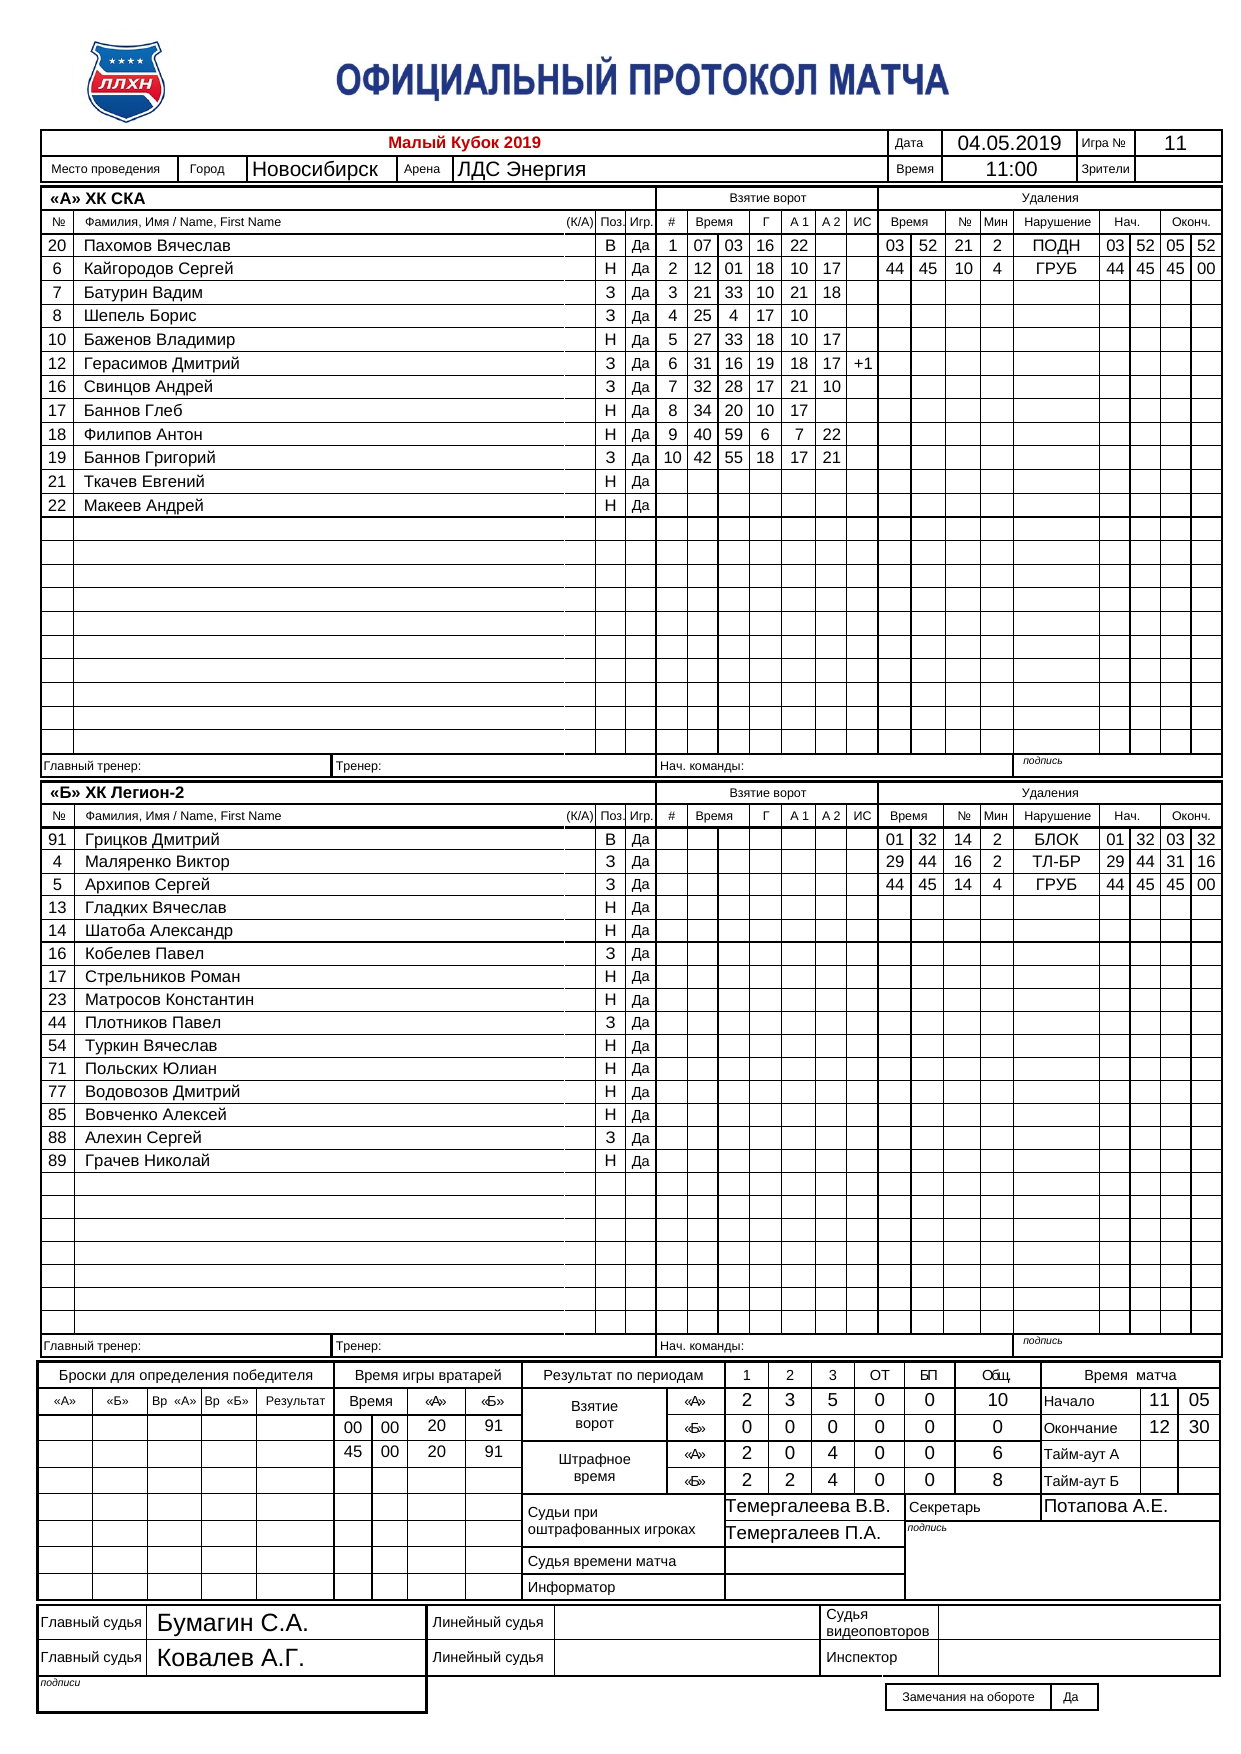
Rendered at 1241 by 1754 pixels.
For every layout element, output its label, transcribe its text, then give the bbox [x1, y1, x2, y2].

table_cell 0 [812, 1415, 854, 1440]
table_cell [39, 1574, 92, 1599]
table_cell Плотников Павел [75, 1012, 564, 1033]
table_cell [148, 1574, 201, 1599]
table_cell [847, 1173, 877, 1195]
table_cell [565, 989, 595, 1011]
table_cell [944, 1311, 980, 1333]
table_cell [626, 588, 655, 611]
table_cell [1100, 612, 1129, 634]
table_cell [596, 588, 625, 611]
table_cell 17 [816, 352, 846, 374]
table_cell Вовченко Алексей [75, 1104, 564, 1126]
table_cell [981, 707, 1013, 729]
table_cell 0 [769, 1415, 811, 1440]
table_cell 00 [335, 1416, 371, 1440]
table_cell [1014, 636, 1099, 658]
table_cell [912, 446, 945, 469]
table_cell [719, 518, 749, 540]
table_cell 00 [373, 1416, 407, 1440]
table_cell [1131, 730, 1160, 753]
table_cell [912, 896, 943, 918]
table_cell [847, 659, 877, 682]
table_cell Да [626, 257, 655, 280]
table_cell [565, 1173, 595, 1195]
table_cell [879, 281, 910, 303]
table_cell 20 [42, 235, 73, 256]
table_cell [257, 1494, 333, 1520]
table_cell [408, 1468, 465, 1493]
table_cell [565, 376, 595, 398]
table_cell [847, 1035, 877, 1057]
table_cell З [596, 376, 625, 398]
table_cell А 2 [816, 805, 846, 826]
table_cell [782, 541, 815, 564]
table_cell Секретарь [906, 1495, 1040, 1520]
table_cell 12 [42, 352, 73, 374]
table_cell [944, 1173, 980, 1195]
table_cell [1131, 989, 1160, 1011]
table_cell Вр «Б» [202, 1389, 256, 1413]
table_cell [981, 328, 1013, 351]
table_cell [719, 1035, 749, 1057]
table_cell Н [596, 1058, 625, 1079]
table_cell [946, 423, 980, 445]
table_cell 20 [408, 1416, 465, 1440]
table_cell [879, 636, 910, 658]
table_cell [1014, 1012, 1099, 1033]
table_cell [93, 1574, 147, 1599]
table_cell [912, 1219, 943, 1241]
table_cell 34 [688, 399, 717, 422]
table_cell [1131, 683, 1160, 706]
table_header Взятие ворот [657, 783, 877, 803]
table_cell Баженов Владимир [74, 328, 564, 351]
table_cell [912, 1081, 943, 1103]
table_cell 20 [408, 1441, 465, 1467]
table_cell [879, 1311, 910, 1333]
table_cell [42, 1196, 74, 1218]
table_cell [1192, 1081, 1221, 1103]
table_cell 10 [782, 305, 815, 327]
table_cell [1161, 1265, 1190, 1287]
table_cell [1100, 989, 1129, 1011]
table_cell [688, 588, 717, 611]
table_cell [657, 612, 687, 634]
table_cell [912, 636, 945, 658]
table_cell [1014, 683, 1099, 706]
table_cell [335, 1521, 371, 1546]
table_cell [879, 1150, 910, 1172]
table_cell 17 [816, 257, 846, 280]
table_cell [657, 707, 687, 729]
table_cell Водовозов Дмитрий [75, 1081, 564, 1103]
table_cell [626, 730, 655, 753]
table_cell [944, 989, 980, 1011]
table_cell [555, 1640, 819, 1675]
table_cell 2 [981, 850, 1013, 872]
table_cell [1100, 1127, 1129, 1149]
table_cell [782, 850, 815, 872]
table_cell [879, 352, 910, 374]
table_cell [1100, 1104, 1129, 1126]
table_cell 10 [946, 257, 980, 280]
table_cell [373, 1574, 407, 1599]
table_cell 16 [1192, 850, 1221, 872]
table_cell [1100, 423, 1129, 445]
table_cell [657, 541, 687, 564]
table_cell 0 [855, 1415, 904, 1440]
table_cell [816, 1288, 846, 1310]
table_cell ПОДН [1014, 235, 1099, 256]
table_cell [782, 829, 815, 849]
table_cell [981, 1288, 1013, 1310]
table_cell Да [626, 1035, 655, 1057]
table_cell [1192, 1012, 1221, 1033]
table_cell [1014, 1288, 1099, 1310]
table_cell [1014, 730, 1099, 753]
table_cell [75, 1265, 564, 1287]
table_cell 17 [750, 376, 781, 398]
table_cell [719, 920, 749, 941]
table_cell [981, 896, 1013, 918]
table_cell [879, 683, 910, 706]
table_cell [1100, 1058, 1129, 1079]
table_cell Время [688, 211, 749, 233]
table_cell 11:00 [943, 157, 1076, 181]
table_cell [1131, 1150, 1160, 1172]
table_cell [148, 1416, 201, 1440]
table_cell [596, 707, 625, 729]
table_cell [1161, 920, 1190, 941]
table_cell 45 [1161, 257, 1190, 280]
table_cell [1192, 1104, 1221, 1126]
table_cell [816, 636, 846, 658]
table_cell [816, 1265, 846, 1287]
table_cell [1131, 305, 1160, 327]
table_cell «А» [39, 1389, 92, 1413]
table_cell [202, 1494, 256, 1520]
table_cell [719, 707, 749, 729]
table_cell [944, 1150, 980, 1172]
table_cell [750, 730, 781, 753]
table_cell [1014, 1035, 1099, 1057]
table_cell [1131, 1265, 1160, 1287]
table_cell [148, 1468, 201, 1493]
table_cell [912, 518, 945, 540]
table_cell Нач. [1100, 805, 1160, 826]
table_cell [939, 1606, 1219, 1639]
table_header 1 [726, 1363, 768, 1387]
table_cell Алехин Сергей [75, 1127, 564, 1149]
table_cell [750, 1081, 781, 1103]
table_cell 0 [769, 1442, 811, 1467]
table_cell [1100, 399, 1129, 422]
table_cell [257, 1468, 333, 1493]
table_cell [1100, 518, 1129, 540]
table_cell [782, 1196, 815, 1218]
table_cell [565, 850, 595, 872]
table_cell [1100, 352, 1129, 374]
table_cell [1131, 1311, 1160, 1333]
table_cell 44 [912, 850, 943, 872]
table_cell [847, 829, 877, 849]
table_cell [565, 1104, 595, 1126]
table_cell [626, 612, 655, 634]
table_cell Да [626, 352, 655, 374]
table_cell Игр. [626, 805, 655, 826]
table_cell 22 [816, 423, 846, 445]
table_cell 17 [782, 446, 815, 469]
table_cell [719, 565, 749, 587]
table_cell [750, 874, 781, 895]
table_cell [688, 943, 717, 964]
table_cell +1 [847, 352, 877, 374]
table_cell [946, 494, 980, 516]
table_cell [847, 1012, 877, 1033]
table_cell Архипов Сергей [75, 874, 564, 895]
table_cell Да [626, 1104, 655, 1126]
table_cell 44 [1100, 874, 1129, 895]
table_cell 44 [879, 874, 910, 895]
table_cell [912, 1288, 943, 1310]
table_cell [750, 896, 781, 918]
table_cell [93, 1468, 147, 1493]
table_cell [879, 541, 910, 564]
table_cell [879, 1288, 910, 1310]
table_cell [39, 1468, 92, 1493]
table_cell [847, 636, 877, 658]
table_cell [626, 1196, 655, 1218]
table_cell [719, 1081, 749, 1103]
table_cell [847, 423, 877, 445]
table_cell 44 [1100, 257, 1129, 280]
table_cell [782, 588, 815, 611]
table_cell 45 [912, 874, 943, 895]
table_cell [1014, 588, 1099, 611]
table_cell 31 [688, 352, 717, 374]
table_cell [981, 989, 1013, 1011]
table_cell [1100, 1196, 1129, 1218]
table_cell Судьи при оштрафованных игроках [523, 1495, 724, 1546]
table_cell [719, 1173, 749, 1195]
table_cell (К/А) [565, 211, 595, 233]
table_cell [981, 446, 1013, 469]
table_cell [1192, 896, 1221, 918]
table_cell [912, 966, 943, 987]
table_cell Главный судья [39, 1640, 146, 1675]
table_cell [39, 1441, 92, 1467]
table_cell З [596, 1012, 625, 1033]
table_cell [688, 518, 717, 540]
table_cell Нарушение [1014, 211, 1099, 233]
table_cell [565, 565, 595, 587]
table_cell [565, 943, 595, 964]
table_cell Да [626, 235, 655, 256]
table_cell [782, 1173, 815, 1195]
table_cell [596, 1288, 625, 1310]
table_cell [1192, 1242, 1221, 1264]
table_cell [946, 305, 980, 327]
table_cell [1131, 1242, 1160, 1264]
table_cell [847, 1081, 877, 1103]
table_cell [816, 1150, 846, 1172]
table_cell [1100, 376, 1129, 398]
table_cell 2 [726, 1442, 768, 1467]
table_cell [879, 612, 910, 634]
table_cell Да [626, 829, 655, 849]
table_cell [750, 1150, 781, 1172]
table_cell [750, 1288, 781, 1310]
table_cell [657, 943, 687, 964]
table_cell [688, 1196, 717, 1218]
table_cell [782, 1311, 815, 1333]
table_cell [657, 1081, 687, 1103]
table_cell № [946, 211, 980, 233]
table_cell [847, 588, 877, 611]
table_cell № [944, 805, 980, 826]
table_cell ЛДС Энергия [454, 157, 887, 181]
table_header Дата [889, 131, 941, 155]
table_cell [816, 235, 846, 256]
table_cell [657, 874, 687, 895]
table_cell [1014, 1150, 1099, 1172]
table_cell [816, 494, 846, 516]
table_cell [879, 1081, 910, 1103]
table_cell [719, 1058, 749, 1079]
table_header «А» ХК СКА [42, 188, 655, 209]
table_cell [1014, 1081, 1099, 1103]
table_header Удаления [879, 783, 1221, 803]
table_cell [816, 1242, 846, 1264]
table_cell В [596, 235, 625, 256]
table_cell 71 [42, 1058, 74, 1079]
table_cell [719, 730, 749, 753]
table_cell [596, 1196, 625, 1218]
table_cell Польских Юлиан [75, 1058, 564, 1079]
table_cell [1100, 1035, 1129, 1057]
table_cell [1131, 565, 1160, 587]
table_cell [1192, 1311, 1221, 1333]
table_cell 11 [1141, 1389, 1177, 1413]
table_cell [912, 920, 943, 941]
table_cell [816, 874, 846, 895]
table_cell [335, 1574, 371, 1599]
table_cell # [657, 211, 687, 233]
table_cell [1161, 1219, 1190, 1241]
table_cell [1161, 328, 1190, 351]
table_cell [1192, 943, 1221, 964]
table_cell [466, 1468, 521, 1493]
table_cell 18 [750, 257, 781, 280]
table_cell [1131, 328, 1160, 351]
table_cell [1131, 470, 1160, 493]
table_cell Время [889, 157, 941, 181]
table_cell 12 [688, 257, 717, 280]
table_cell 0 [855, 1442, 904, 1467]
table_cell [565, 659, 595, 682]
table_cell Пахомов Вячеслав [74, 235, 564, 256]
table_cell 52 [912, 235, 945, 256]
table_cell [1161, 683, 1190, 706]
table_cell 10 [782, 257, 815, 280]
table_cell Мин [981, 805, 1013, 826]
table_cell [596, 730, 625, 753]
table_cell [981, 1104, 1013, 1126]
table_cell Зрители [1078, 157, 1134, 181]
table_cell [847, 235, 877, 256]
table_cell 1 [657, 235, 687, 256]
table_cell [688, 1058, 717, 1079]
table_cell [1192, 446, 1221, 469]
table_cell Главный тренер: [42, 755, 330, 776]
table_cell 2 [981, 829, 1013, 849]
table_cell [1161, 376, 1190, 398]
table_cell [981, 1081, 1013, 1103]
table_header Игра № [1078, 131, 1134, 155]
table_cell [879, 1196, 910, 1218]
table_cell [408, 1494, 465, 1520]
table_cell 2 [657, 257, 687, 280]
table_cell [466, 1547, 521, 1573]
table_cell [750, 565, 781, 587]
table_cell [879, 707, 910, 729]
table_cell [688, 1127, 717, 1149]
table_cell [565, 707, 595, 729]
table_cell 5 [42, 874, 74, 895]
table_cell [565, 399, 595, 422]
table_cell [688, 494, 717, 516]
table_cell [946, 565, 980, 587]
table_cell [1192, 518, 1221, 540]
table_header 3 [812, 1363, 854, 1387]
table_cell Да [626, 328, 655, 351]
table_cell [688, 541, 717, 564]
table_cell [74, 707, 564, 729]
table_cell [466, 1574, 521, 1599]
table_cell [565, 235, 595, 256]
table_cell [657, 565, 687, 587]
table_cell [657, 1150, 687, 1172]
table_cell [657, 1035, 687, 1057]
table_cell Окончание [1042, 1415, 1140, 1440]
table_cell [1161, 470, 1190, 493]
table_cell [1161, 305, 1190, 327]
table_cell [912, 1265, 943, 1287]
table_cell [847, 1242, 877, 1264]
table_cell [879, 943, 910, 964]
table_cell [657, 588, 687, 611]
table_cell 6 [750, 423, 781, 445]
table_cell [946, 588, 980, 611]
table_cell [879, 494, 910, 516]
table_cell [816, 518, 846, 540]
table_cell 19 [42, 446, 73, 469]
table_cell Н [596, 423, 625, 445]
table_cell [719, 1288, 749, 1310]
table_cell [657, 1104, 687, 1126]
table_cell [750, 829, 781, 849]
table_cell Кобелев Павел [75, 943, 564, 964]
table_cell [1131, 518, 1160, 540]
table_cell # [657, 805, 687, 826]
table_cell [657, 1265, 687, 1287]
table_cell [847, 612, 877, 634]
table_cell Новосибирск [248, 157, 396, 181]
table_cell Линейный судья [428, 1640, 554, 1675]
table_cell [565, 612, 595, 634]
table_header Общ. [956, 1363, 1040, 1387]
table_cell 21 [688, 281, 717, 303]
table_cell [981, 1196, 1013, 1218]
table_cell [1131, 612, 1160, 634]
table_cell [1192, 612, 1221, 634]
table_cell [944, 1127, 980, 1149]
table_cell 7 [782, 423, 815, 445]
table_cell [1161, 518, 1190, 540]
table_cell [981, 494, 1013, 516]
table_cell [596, 683, 625, 706]
table_cell [981, 470, 1013, 493]
table_cell [596, 612, 625, 634]
table_cell [75, 1242, 564, 1264]
table_cell [626, 636, 655, 658]
table_cell [42, 565, 73, 587]
table_cell [565, 541, 595, 564]
table_cell [879, 730, 910, 753]
table_cell Нач. [1100, 211, 1160, 233]
table_cell [565, 1058, 595, 1079]
table_cell [879, 1242, 910, 1264]
table_cell [981, 376, 1013, 398]
table_cell подпись [906, 1522, 1219, 1599]
table_cell [626, 518, 655, 540]
table_cell Место проведения [42, 157, 177, 181]
table_cell [1014, 896, 1099, 918]
table_cell Н [596, 920, 625, 941]
table_cell Тренер: [333, 1335, 655, 1356]
table_cell [42, 1288, 74, 1310]
table_cell [42, 518, 73, 540]
table_cell [1100, 683, 1129, 706]
table_cell [1014, 612, 1099, 634]
table_cell [1014, 707, 1099, 729]
table_cell [981, 1150, 1013, 1172]
table_cell [1141, 1468, 1177, 1493]
table_cell [1192, 636, 1221, 658]
table_cell [565, 1196, 595, 1218]
table_cell 5 [812, 1389, 854, 1413]
table_cell [750, 588, 781, 611]
table_cell Взятие ворот [523, 1389, 666, 1440]
table_cell [657, 518, 687, 540]
table_cell [1100, 281, 1129, 303]
table_cell «Б» [668, 1415, 724, 1440]
table_cell [1131, 399, 1160, 422]
table_cell [879, 399, 910, 422]
table_cell 16 [42, 376, 73, 398]
table_cell [912, 399, 945, 422]
table_cell Да [626, 896, 655, 918]
table_cell [750, 1242, 781, 1264]
table_cell [1192, 920, 1221, 941]
table_cell [1192, 588, 1221, 611]
table_cell Судья времени матча [523, 1548, 724, 1573]
table_cell [816, 1012, 846, 1033]
table_cell [816, 1035, 846, 1057]
table_cell [626, 541, 655, 564]
table_cell [981, 1265, 1013, 1287]
table_cell Филипов Антон [74, 423, 564, 445]
table_cell [981, 1012, 1013, 1033]
table_cell 20 [719, 399, 749, 422]
table_cell [1161, 423, 1190, 445]
table_cell [816, 588, 846, 611]
table_cell [596, 1173, 625, 1195]
table_cell Н [596, 1081, 625, 1103]
table_cell [816, 943, 846, 964]
table_cell [944, 1242, 980, 1264]
table_cell [939, 1640, 1219, 1675]
table_cell [1131, 943, 1160, 964]
table_cell [782, 494, 815, 516]
table_cell [719, 896, 749, 918]
table_cell 0 [726, 1415, 768, 1440]
table_cell [847, 565, 877, 587]
table_cell Время [335, 1389, 407, 1413]
table_cell [75, 1219, 564, 1241]
table_cell Да [626, 446, 655, 469]
table_cell [847, 943, 877, 964]
table_cell [1161, 1288, 1190, 1310]
table_cell [1192, 1058, 1221, 1079]
table_header Время игры вратарей [335, 1363, 521, 1387]
table_cell [257, 1441, 333, 1467]
table_cell [565, 730, 595, 753]
table_cell Да [626, 281, 655, 303]
table_cell [1014, 446, 1099, 469]
table_cell [750, 494, 781, 516]
table_cell [750, 470, 781, 493]
table_cell 3 [769, 1389, 811, 1413]
table_cell [981, 399, 1013, 422]
table_cell 10 [657, 446, 687, 469]
table_cell [1131, 1104, 1160, 1126]
table_cell [816, 1311, 846, 1333]
table_cell [565, 1311, 595, 1333]
table_cell [565, 829, 595, 849]
table_cell 16 [750, 235, 781, 256]
table_cell 33 [719, 281, 749, 303]
table_cell [657, 850, 687, 872]
table_cell 59 [719, 423, 749, 445]
table_cell Фамилия, Имя / Name, First Name [75, 805, 565, 826]
table_cell [816, 920, 846, 941]
table_cell [782, 1242, 815, 1264]
table_cell Грицков Дмитрий [75, 829, 564, 849]
table_cell [879, 896, 910, 918]
table_cell 10 [42, 328, 73, 351]
table_cell [719, 829, 749, 849]
table_cell [750, 518, 781, 540]
table_cell [565, 588, 595, 611]
table_cell [688, 470, 717, 493]
table_cell 44 [1131, 850, 1160, 872]
table_cell [1192, 730, 1221, 753]
table_cell [782, 707, 815, 729]
table_cell [565, 636, 595, 658]
table_cell [1100, 494, 1129, 516]
table_cell [688, 707, 717, 729]
table_cell [912, 612, 945, 634]
table_cell 85 [42, 1104, 74, 1126]
table_cell [1100, 446, 1129, 469]
table_cell [847, 683, 877, 706]
table_cell 77 [42, 1081, 74, 1103]
table_cell [1100, 1012, 1129, 1033]
table_cell [1131, 352, 1160, 374]
table_cell [657, 829, 687, 849]
table_cell [816, 683, 846, 706]
table_cell [148, 1547, 201, 1573]
table_cell [1131, 920, 1160, 941]
table_cell Темергалеева В.В. [726, 1495, 904, 1520]
table_cell [1161, 966, 1190, 987]
table_cell [912, 1058, 943, 1079]
table_cell [565, 1127, 595, 1149]
table_cell [626, 683, 655, 706]
table_cell 5 [657, 328, 687, 351]
table_cell [879, 565, 910, 587]
table_cell 8 [657, 399, 687, 422]
table_cell [42, 1265, 74, 1287]
table_header Время матча [1042, 1363, 1219, 1387]
table_cell [1100, 541, 1129, 564]
table_cell [1192, 470, 1221, 493]
table_cell [565, 1219, 595, 1241]
table_cell [1161, 989, 1190, 1011]
table_cell [1100, 707, 1129, 729]
table_cell 18 [42, 423, 73, 445]
table_cell 52 [1192, 235, 1221, 256]
table_cell [912, 1150, 943, 1172]
table_cell [719, 1265, 749, 1287]
table_cell [944, 1081, 980, 1103]
table_cell [688, 1242, 717, 1264]
table_cell [373, 1547, 407, 1573]
table_cell [816, 659, 846, 682]
table_cell [1014, 1104, 1099, 1126]
table_cell Инспектор [821, 1640, 938, 1675]
table_cell 14 [944, 829, 980, 849]
table_cell Да [626, 989, 655, 1011]
table_cell 03 [719, 235, 749, 256]
table_cell [688, 1219, 717, 1241]
table_cell Поз. [596, 805, 625, 826]
table_cell [981, 518, 1013, 540]
table_header 2 [769, 1363, 811, 1387]
table_cell [74, 612, 564, 634]
table_cell [74, 730, 564, 753]
table_cell [657, 1288, 687, 1310]
table_cell [750, 966, 781, 987]
table_cell [42, 612, 73, 634]
table_cell [688, 989, 717, 1011]
table_cell [596, 1219, 625, 1241]
table_cell 0 [905, 1415, 954, 1440]
table_cell [657, 659, 687, 682]
table_cell [782, 1012, 815, 1033]
table_cell В [596, 829, 625, 849]
table_cell [596, 541, 625, 564]
table_cell [946, 328, 980, 351]
table_cell [688, 1265, 717, 1287]
table_header Да [1052, 1685, 1097, 1709]
table_header Результат по периодам [523, 1363, 724, 1387]
table_cell Время [688, 805, 749, 826]
table_cell [879, 588, 910, 611]
table_cell [1192, 1265, 1221, 1287]
table_cell «А» [408, 1389, 465, 1413]
table_cell [1014, 541, 1099, 564]
table_cell [750, 1196, 781, 1218]
table_cell 3 [657, 281, 687, 303]
table_cell [981, 636, 1013, 658]
table_cell [688, 1035, 717, 1057]
table_cell 4 [719, 305, 749, 327]
table_cell [565, 470, 595, 493]
table_cell [42, 541, 73, 564]
table_cell [981, 1311, 1013, 1333]
table_cell 14 [42, 920, 74, 941]
table_cell [847, 494, 877, 516]
table_cell [782, 730, 815, 753]
table_cell Да [626, 850, 655, 872]
table_cell [912, 1242, 943, 1264]
table_cell [626, 707, 655, 729]
table_cell [1192, 376, 1221, 398]
table_cell [719, 541, 749, 564]
table_cell 17 [750, 305, 781, 327]
table_cell [1100, 470, 1129, 493]
table_cell [782, 636, 815, 658]
table_cell [1192, 565, 1221, 587]
table_cell [408, 1547, 465, 1573]
table_cell [565, 257, 595, 280]
table_cell 10 [750, 281, 781, 303]
table_cell [202, 1468, 256, 1493]
picture [5, 28, 1179, 129]
table_cell [981, 305, 1013, 327]
table_header БП [905, 1363, 954, 1387]
table_cell [42, 1242, 74, 1264]
table_cell [688, 1012, 717, 1033]
table_cell подпись [1014, 1335, 1221, 1356]
table_cell [565, 352, 595, 374]
table_cell Макеев Андрей [74, 494, 564, 516]
table_cell [1100, 1173, 1129, 1195]
table_cell 7 [657, 376, 687, 398]
table_cell [816, 565, 846, 587]
table_cell Начало [1042, 1389, 1140, 1413]
table_cell Н [596, 1035, 625, 1057]
table_cell [946, 446, 980, 469]
table_cell [750, 1104, 781, 1126]
table_cell 25 [688, 305, 717, 327]
table_cell Шепель Борис [74, 305, 564, 327]
table_cell [1192, 683, 1221, 706]
table_cell [42, 730, 73, 753]
table_cell [719, 1196, 749, 1218]
table_cell [626, 1242, 655, 1264]
table_cell [750, 989, 781, 1011]
table_cell [1131, 966, 1160, 987]
table_cell 05 [1161, 235, 1190, 256]
table_cell [847, 376, 877, 398]
table_cell [1100, 730, 1129, 753]
table_cell [565, 966, 595, 987]
table_cell 18 [816, 281, 846, 303]
table_cell Да [626, 943, 655, 964]
table_cell [847, 1196, 877, 1218]
table_cell [688, 874, 717, 895]
table_cell Г [750, 805, 781, 826]
table_cell [1100, 636, 1129, 658]
table_cell 01 [879, 829, 910, 849]
table_header Взятие ворот [657, 188, 877, 209]
table_cell [93, 1441, 147, 1467]
table_header 11 [1136, 131, 1221, 155]
table_cell [883, 1677, 1220, 1681]
table_cell [726, 1548, 904, 1573]
table_cell [782, 470, 815, 493]
table_cell [719, 1012, 749, 1033]
table_cell [946, 612, 980, 634]
table_cell [1014, 376, 1099, 398]
table_cell [1131, 541, 1160, 564]
table_cell 45 [912, 257, 945, 280]
table_cell 42 [688, 446, 717, 469]
table_cell [596, 636, 625, 658]
table_cell [1100, 966, 1129, 987]
table_cell 07 [688, 235, 717, 256]
table_cell [1100, 1265, 1129, 1287]
table_cell 2 [726, 1468, 768, 1493]
table_cell 91 [466, 1441, 521, 1467]
table_cell [750, 683, 781, 706]
table_cell [596, 1265, 625, 1287]
table_cell [912, 1127, 943, 1149]
table_cell [688, 636, 717, 658]
table_cell [750, 850, 781, 872]
table_cell [981, 659, 1013, 682]
table_cell [1131, 588, 1160, 611]
table_cell [1192, 659, 1221, 682]
table_cell [1014, 943, 1099, 964]
table_cell [1161, 943, 1190, 964]
table_cell [257, 1574, 333, 1599]
table_cell [335, 1547, 371, 1573]
table_cell [39, 1494, 92, 1520]
table_cell [912, 1035, 943, 1057]
table_cell Кайгородов Сергей [74, 257, 564, 280]
table_cell [946, 518, 980, 540]
table_cell [946, 376, 980, 398]
table_cell [750, 1219, 781, 1241]
table_cell [912, 1173, 943, 1195]
table_cell [750, 1265, 781, 1287]
table_cell [39, 1547, 92, 1573]
table_cell [1014, 305, 1099, 327]
table_cell [912, 989, 943, 1011]
table_cell [1014, 1173, 1099, 1195]
table_cell [912, 305, 945, 327]
table_cell [816, 1104, 846, 1126]
table_cell 18 [750, 446, 781, 469]
table_cell [657, 1242, 687, 1264]
table_cell Да [626, 920, 655, 941]
table_cell [1131, 1058, 1160, 1079]
table_cell 44 [42, 1012, 74, 1033]
table_cell 4 [657, 305, 687, 327]
table_cell 10 [816, 376, 846, 398]
table_cell [847, 281, 877, 303]
table_cell [74, 636, 564, 658]
table_cell 4 [812, 1442, 854, 1467]
table_cell [946, 683, 980, 706]
table_cell [657, 730, 687, 753]
table_cell [816, 989, 846, 1011]
table_cell 52 [1131, 235, 1160, 256]
table_cell 6 [956, 1442, 1040, 1467]
table_cell 10 [782, 328, 815, 351]
table_cell [1099, 1682, 1220, 1711]
table_cell [879, 328, 910, 351]
table_cell [75, 1288, 564, 1310]
table_cell [816, 1127, 846, 1149]
table_cell [912, 541, 945, 564]
table_cell [1192, 399, 1221, 422]
table_cell [565, 494, 595, 516]
table_cell Результат [257, 1389, 333, 1413]
table_cell [1192, 541, 1221, 564]
table_cell [912, 565, 945, 587]
table_cell 21 [42, 470, 73, 493]
table_cell [565, 305, 595, 327]
table_cell [719, 966, 749, 987]
table_cell [981, 281, 1013, 303]
table_cell 55 [719, 446, 749, 469]
table_cell Матросов Константин [75, 989, 564, 1011]
table_cell Г [750, 211, 781, 233]
table_cell 8 [42, 305, 73, 327]
table_cell [1131, 1288, 1160, 1310]
table_cell [688, 850, 717, 872]
table_cell [879, 1127, 910, 1149]
table_cell [719, 874, 749, 895]
table_cell 30 [1179, 1415, 1219, 1440]
table_cell [981, 612, 1013, 634]
table_cell [1192, 1288, 1221, 1310]
table_cell [879, 423, 910, 445]
table_cell [1161, 1173, 1190, 1195]
table_cell [879, 1265, 910, 1287]
table_cell Да [626, 399, 655, 422]
table_cell [1161, 352, 1190, 374]
table_cell [847, 989, 877, 1011]
table_cell [847, 1265, 877, 1287]
table_cell Мин [981, 211, 1013, 233]
table_cell 0 [855, 1468, 904, 1493]
table_cell [946, 399, 980, 422]
table_cell [912, 659, 945, 682]
table_cell [202, 1441, 256, 1467]
table_cell (К/А) [565, 805, 595, 826]
table_cell [816, 470, 846, 493]
table_cell [912, 1311, 943, 1333]
table_cell [1192, 305, 1221, 327]
table_cell [596, 518, 625, 540]
table_cell [688, 829, 717, 849]
table_cell 31 [1161, 850, 1190, 872]
table_cell [657, 683, 687, 706]
table_cell [1192, 423, 1221, 445]
table_cell [879, 305, 910, 327]
table_cell З [596, 1127, 625, 1149]
table_cell [1141, 1441, 1177, 1467]
table_cell 17 [42, 399, 73, 422]
table_cell Да [626, 1150, 655, 1172]
table_cell [1100, 1311, 1129, 1333]
table_cell [1131, 423, 1160, 445]
table_cell Н [596, 470, 625, 493]
table_cell 28 [719, 376, 749, 398]
table_cell Нач. команды: [657, 1335, 1012, 1356]
table_cell [565, 446, 595, 469]
table_cell [1100, 1081, 1129, 1103]
table_cell [657, 896, 687, 918]
table_cell 0 [905, 1468, 954, 1493]
table_cell Стрельников Роман [75, 966, 564, 987]
table_cell [782, 1219, 815, 1241]
table_cell Информатор [523, 1575, 724, 1599]
table_cell [782, 920, 815, 941]
table_header Удаления [879, 188, 1221, 209]
table_cell 2 [981, 235, 1013, 256]
table_cell [657, 989, 687, 1011]
table_cell Да [626, 1058, 655, 1079]
table_cell Тайм-аут А [1042, 1441, 1140, 1467]
table_header Замечания на обороте [887, 1685, 1050, 1709]
table_cell 32 [1192, 829, 1221, 849]
table_cell [816, 541, 846, 564]
table_cell [726, 1575, 904, 1599]
table_cell [981, 541, 1013, 564]
table_cell [565, 518, 595, 540]
table_cell З [596, 305, 625, 327]
table_cell [912, 943, 943, 964]
table_cell [1100, 305, 1129, 327]
table_cell 45 [335, 1441, 371, 1467]
table_cell 22 [782, 235, 815, 256]
table_cell [74, 541, 564, 564]
table_cell Н [596, 989, 625, 1011]
table_cell [879, 446, 910, 469]
table_cell [912, 328, 945, 351]
table_cell [1100, 588, 1129, 611]
table_cell [1192, 1127, 1221, 1149]
table_cell [1161, 1081, 1190, 1103]
table_cell 32 [1131, 829, 1160, 849]
table_cell 6 [657, 352, 687, 374]
table_cell [847, 305, 877, 327]
table_cell [1014, 423, 1099, 445]
table_cell [944, 943, 980, 964]
table_cell Да [626, 966, 655, 987]
table_cell [912, 588, 945, 611]
table_cell [39, 1416, 92, 1440]
table_cell [944, 1265, 980, 1287]
table_cell [981, 352, 1013, 374]
table_cell [944, 1219, 980, 1241]
table_cell [782, 1288, 815, 1310]
table_cell [981, 1242, 1013, 1264]
table_cell [750, 1035, 781, 1057]
table_cell Шатоба Александр [75, 920, 564, 941]
table_cell [879, 1035, 910, 1057]
table_cell 21 [816, 446, 846, 469]
table_cell [750, 1173, 781, 1195]
table_cell [1131, 896, 1160, 918]
table_cell 17 [782, 399, 815, 422]
table_cell [74, 565, 564, 587]
table_cell Н [596, 896, 625, 918]
table_cell [1179, 1468, 1219, 1493]
table_cell [1192, 966, 1221, 987]
table_cell [93, 1547, 147, 1573]
table_cell [93, 1416, 147, 1440]
table_cell [981, 423, 1013, 445]
table_cell [981, 920, 1013, 941]
table_cell БЛОК [1014, 829, 1099, 849]
table_cell 0 [956, 1415, 1040, 1440]
table_cell Линейный судья [428, 1606, 554, 1639]
table_cell [847, 920, 877, 941]
table_cell [879, 966, 910, 987]
table_cell [688, 683, 717, 706]
table_cell [1131, 1035, 1160, 1057]
table_cell «Б» [668, 1468, 724, 1493]
table_cell 17 [42, 966, 74, 987]
table_cell [816, 730, 846, 753]
table_cell № [42, 805, 74, 826]
table_cell [944, 896, 980, 918]
table_cell [750, 920, 781, 941]
table_cell [42, 1311, 74, 1333]
table_cell [1131, 1173, 1160, 1195]
table_cell [1192, 1219, 1221, 1241]
table_cell 45 [1131, 874, 1160, 895]
table_cell [719, 588, 749, 611]
table_cell 32 [912, 829, 943, 849]
table_cell [626, 1265, 655, 1287]
table_cell [782, 1081, 815, 1103]
table_cell [74, 518, 564, 540]
table_cell [1192, 1035, 1221, 1057]
table_cell [879, 1012, 910, 1033]
table_cell 12 [1141, 1415, 1177, 1440]
table_cell [782, 1127, 815, 1149]
table_cell Да [626, 376, 655, 398]
table_cell [1131, 1196, 1160, 1218]
table_cell «Б » [466, 1389, 521, 1413]
table_cell [1100, 1150, 1129, 1172]
table_cell З [596, 850, 625, 872]
table_cell [1161, 659, 1190, 682]
table_cell [912, 683, 945, 706]
table_cell [719, 470, 749, 493]
table_cell [596, 1242, 625, 1264]
table_cell ГРУБ [1014, 874, 1099, 895]
table_cell 05 [1179, 1389, 1219, 1413]
table_cell [1014, 518, 1099, 540]
table_cell [750, 1311, 781, 1333]
table_cell [1014, 1311, 1099, 1333]
table_cell [565, 328, 595, 351]
table_cell 29 [1100, 850, 1129, 872]
table_cell [782, 612, 815, 634]
table_cell «А» [668, 1442, 724, 1467]
table_cell [335, 1494, 371, 1520]
table_cell 03 [1161, 829, 1190, 849]
table_cell [912, 423, 945, 445]
table_cell [847, 850, 877, 872]
table_cell [750, 1127, 781, 1149]
table_cell [944, 1196, 980, 1218]
table_cell 0 [905, 1389, 954, 1413]
table_cell [946, 541, 980, 564]
table_cell [657, 1311, 687, 1333]
table_cell Фамилия, Имя / Name, First Name [74, 211, 565, 233]
table_cell [565, 1012, 595, 1033]
table_cell Маляренко Виктор [75, 850, 564, 872]
table_cell 10 [750, 399, 781, 422]
table_cell [1192, 494, 1221, 516]
table_cell [912, 730, 945, 753]
table_cell 0 [855, 1389, 904, 1413]
table_cell [1161, 707, 1190, 729]
table_cell [719, 612, 749, 634]
table_cell [1192, 989, 1221, 1011]
table_cell Город [179, 157, 246, 181]
table_cell 54 [42, 1035, 74, 1057]
table_cell [1014, 494, 1099, 516]
table_cell [912, 1012, 943, 1033]
table_cell [816, 707, 846, 729]
table_cell [981, 966, 1013, 987]
table_cell [466, 1521, 521, 1546]
table_cell [981, 943, 1013, 964]
table_cell [74, 683, 564, 706]
table_cell [782, 1104, 815, 1126]
table_cell [847, 1288, 877, 1310]
table_cell Тайм-аут Б [1042, 1468, 1140, 1493]
table_cell [657, 494, 687, 516]
table_header Броски для определения победителя [39, 1363, 333, 1387]
table_cell [816, 305, 846, 327]
table_cell 91 [466, 1416, 521, 1440]
table_cell Да [626, 423, 655, 445]
table_cell Ткачев Евгений [74, 470, 564, 493]
table_cell [1161, 1012, 1190, 1033]
table_cell [847, 1058, 877, 1079]
table_cell [847, 1311, 877, 1333]
table_cell 17 [816, 328, 846, 351]
table_cell [565, 920, 595, 941]
table_cell [555, 1606, 819, 1639]
table_cell 01 [1100, 829, 1129, 849]
table_cell [1131, 281, 1160, 303]
table_cell 0 [905, 1442, 954, 1467]
table_cell [1192, 1150, 1221, 1172]
table_cell ИС [847, 805, 877, 826]
table_cell [847, 1127, 877, 1149]
table_cell [257, 1547, 333, 1573]
table_cell [912, 1104, 943, 1126]
table_cell Н [596, 328, 625, 351]
table_cell 45 [1131, 257, 1160, 280]
table_cell [1014, 565, 1099, 587]
table_cell [657, 636, 687, 658]
table_cell [1192, 1196, 1221, 1218]
table_cell [847, 470, 877, 493]
table_cell [1131, 494, 1160, 516]
table_cell 91 [42, 829, 74, 849]
table_cell [565, 1265, 595, 1287]
table_cell З [596, 874, 625, 895]
table_cell [75, 1196, 564, 1218]
table_cell [657, 1127, 687, 1149]
table_cell [944, 1288, 980, 1310]
table_cell Н [596, 1150, 625, 1172]
table_cell [202, 1416, 256, 1440]
table_cell [912, 470, 945, 493]
table_cell [847, 518, 877, 540]
table_cell [847, 896, 877, 918]
table_cell [75, 1311, 564, 1333]
table_cell [373, 1468, 407, 1493]
table_cell [847, 874, 877, 895]
table_cell Батурин Вадим [74, 281, 564, 303]
table_cell 16 [944, 850, 980, 872]
table_cell [565, 1035, 595, 1057]
table_cell А 1 [782, 211, 815, 233]
table_cell Н [596, 966, 625, 987]
table_cell [782, 518, 815, 540]
table_cell [1161, 281, 1190, 303]
table_cell [657, 1012, 687, 1033]
table_cell [688, 1150, 717, 1172]
table_cell 22 [42, 494, 73, 516]
table_cell подписи [39, 1677, 425, 1711]
table_cell [42, 683, 73, 706]
table_cell [688, 1173, 717, 1195]
table_header 04.05.2019 [943, 131, 1076, 155]
table_cell ГРУБ [1014, 257, 1099, 280]
table_cell [944, 966, 980, 987]
table_cell [1100, 328, 1129, 351]
table_cell [408, 1574, 465, 1599]
table_cell [1161, 446, 1190, 469]
table_cell [688, 1081, 717, 1103]
table_cell 9 [657, 423, 687, 445]
table_cell 2 [769, 1468, 811, 1493]
table_cell Герасимов Дмитрий [74, 352, 564, 374]
table_cell [1192, 328, 1221, 351]
table_cell «Б» [93, 1389, 147, 1413]
table_cell 21 [946, 235, 980, 256]
table_cell [847, 257, 877, 280]
table_cell Главный тренер: [42, 1335, 330, 1356]
table_cell [816, 1081, 846, 1103]
table_cell 33 [719, 328, 749, 351]
table_cell № [42, 211, 73, 233]
table_cell [719, 1311, 749, 1333]
table_cell [42, 1219, 74, 1241]
table_cell Да [626, 494, 655, 516]
table_cell [782, 1035, 815, 1057]
table_cell [719, 1219, 749, 1241]
table_cell [816, 612, 846, 634]
table_cell [847, 328, 877, 351]
table_cell 03 [1100, 235, 1129, 256]
table_cell 29 [879, 850, 910, 872]
table_cell [981, 565, 1013, 587]
table_cell Н [596, 399, 625, 422]
table_cell [782, 683, 815, 706]
table_cell 8 [956, 1468, 1040, 1493]
table_cell 27 [688, 328, 717, 351]
table_cell [912, 281, 945, 303]
table_cell Да [626, 874, 655, 895]
table_cell [93, 1494, 147, 1520]
table_cell [1192, 281, 1221, 303]
table_cell [626, 1288, 655, 1310]
table_cell 16 [719, 352, 749, 374]
table_cell [1014, 1127, 1099, 1149]
table_cell [946, 659, 980, 682]
table_cell [981, 683, 1013, 706]
table_cell 89 [42, 1150, 74, 1172]
table_cell [565, 423, 595, 445]
table_cell [847, 446, 877, 469]
table_cell Оконч. [1161, 805, 1221, 826]
table_cell [565, 874, 595, 895]
table_cell [816, 850, 846, 872]
table_cell [1100, 1288, 1129, 1310]
table_cell [719, 989, 749, 1011]
table_cell [1136, 157, 1221, 181]
table_cell Нач. команды: [657, 755, 1012, 776]
table_cell 45 [1161, 874, 1190, 895]
table_cell [657, 470, 687, 493]
table_cell [981, 1173, 1013, 1195]
table_cell [1014, 281, 1099, 303]
table_cell Гладких Вячеслав [75, 896, 564, 918]
table_cell [946, 636, 980, 658]
table_cell ТЛ-БР [1014, 850, 1099, 872]
table_cell Баннов Глеб [74, 399, 564, 422]
table_cell [428, 1677, 882, 1711]
table_cell [879, 1219, 910, 1241]
table_cell [816, 966, 846, 987]
table_cell 18 [782, 352, 815, 374]
table_cell [981, 1035, 1013, 1057]
table_cell [1014, 989, 1099, 1011]
table_cell [74, 588, 564, 611]
table_cell [657, 1058, 687, 1079]
table_cell [750, 612, 781, 634]
table_cell [879, 470, 910, 493]
table_cell [688, 1311, 717, 1333]
table_cell 21 [782, 281, 815, 303]
table_cell [202, 1547, 256, 1573]
table_cell [1014, 920, 1099, 941]
table_cell [565, 1150, 595, 1172]
table_cell [981, 588, 1013, 611]
table_cell [1161, 1242, 1190, 1264]
table_cell [565, 683, 595, 706]
table_cell [946, 730, 980, 753]
table_cell 2 [726, 1389, 768, 1413]
table_cell [782, 565, 815, 587]
table_cell [1100, 920, 1129, 941]
table_cell [847, 1150, 877, 1172]
table_cell Грачев Николай [75, 1150, 564, 1172]
table_cell [1014, 399, 1099, 422]
table_cell 40 [688, 423, 717, 445]
table_cell 88 [42, 1127, 74, 1149]
table_cell [1014, 966, 1099, 987]
table_cell [373, 1494, 407, 1520]
table_cell [1014, 659, 1099, 682]
table_cell [1161, 494, 1190, 516]
table_cell Н [596, 1104, 625, 1126]
table_cell [879, 376, 910, 398]
table_cell [257, 1416, 333, 1440]
table_cell [912, 494, 945, 516]
table_cell 00 [1192, 257, 1221, 280]
table_cell [626, 1311, 655, 1333]
table_cell [565, 281, 595, 303]
table_cell Время [879, 211, 945, 233]
table_cell [42, 636, 73, 658]
table_cell 7 [42, 281, 73, 303]
table_cell [1100, 896, 1129, 918]
table_cell [408, 1521, 465, 1546]
table_cell [1100, 659, 1129, 682]
table_cell 10 [956, 1389, 1040, 1413]
table_cell [782, 1058, 815, 1079]
table_cell [1100, 1242, 1129, 1264]
table_cell [93, 1521, 147, 1546]
table_cell [782, 943, 815, 964]
table_cell Да [626, 305, 655, 327]
table_cell [42, 588, 73, 611]
table_cell [42, 659, 73, 682]
table_cell [688, 730, 717, 753]
table_cell З [596, 281, 625, 303]
table_cell [42, 1173, 74, 1195]
table_cell [148, 1494, 201, 1520]
table_cell 03 [879, 235, 910, 256]
table_cell [1014, 1058, 1099, 1079]
table_cell [944, 920, 980, 941]
table_cell Да [626, 1081, 655, 1103]
table_cell 19 [750, 352, 781, 374]
table_cell Н [596, 494, 625, 516]
table_cell [750, 1012, 781, 1033]
table_cell [719, 636, 749, 658]
table_cell [879, 518, 910, 540]
table_cell [1161, 565, 1190, 587]
table_cell ИС [847, 211, 877, 233]
table_cell [1161, 1127, 1190, 1149]
table_cell [1131, 659, 1160, 682]
table_cell 32 [688, 376, 717, 398]
table_cell [816, 1196, 846, 1218]
table_cell [657, 966, 687, 987]
table_cell [1161, 1035, 1190, 1057]
table_cell [1131, 707, 1160, 729]
table_cell [750, 707, 781, 729]
table_cell 6 [42, 257, 73, 280]
table_cell [688, 565, 717, 587]
table_cell подпись [1014, 755, 1221, 776]
table_cell [944, 1035, 980, 1057]
table_cell 4 [812, 1468, 854, 1493]
table_cell [1131, 1219, 1160, 1241]
table_cell [816, 829, 846, 849]
table_cell [912, 707, 945, 729]
table_cell Н [596, 257, 625, 280]
table_cell [1161, 896, 1190, 918]
table_cell [750, 659, 781, 682]
table_cell [981, 730, 1013, 753]
table_cell [657, 1173, 687, 1195]
table_cell [565, 1288, 595, 1310]
table_cell [944, 1058, 980, 1079]
table_cell [565, 1081, 595, 1103]
table_cell 14 [944, 874, 980, 895]
table_cell 4 [42, 850, 74, 872]
table_cell [816, 1219, 846, 1241]
table_cell 01 [719, 257, 749, 280]
table_cell Да [626, 470, 655, 493]
table_cell [782, 1150, 815, 1172]
table_cell А 1 [782, 805, 815, 826]
table_cell Ковалев А.Г. [147, 1640, 425, 1675]
table_cell [847, 1219, 877, 1241]
table_cell [719, 659, 749, 682]
table_cell 13 [42, 896, 74, 918]
table_cell [626, 1219, 655, 1241]
table_cell [719, 1127, 749, 1149]
table_cell Тренер: [333, 755, 655, 776]
table_cell [879, 1058, 910, 1079]
table_cell [688, 920, 717, 941]
table_cell [626, 565, 655, 587]
table_cell [1100, 565, 1129, 587]
table_cell 16 [42, 943, 74, 964]
table_cell [782, 966, 815, 987]
table_cell [1014, 470, 1099, 493]
table_cell [1161, 1196, 1190, 1218]
table_cell [816, 896, 846, 918]
table_cell [1161, 588, 1190, 611]
table_cell [782, 659, 815, 682]
table_cell [565, 1242, 595, 1264]
table_cell [912, 1196, 943, 1218]
table_cell З [596, 446, 625, 469]
table_cell А 2 [816, 211, 846, 233]
table_cell [847, 1104, 877, 1126]
table_cell Время [879, 805, 943, 826]
table_cell [847, 966, 877, 987]
table_cell [74, 659, 564, 682]
table_cell 4 [981, 257, 1013, 280]
table_cell [626, 1173, 655, 1195]
table_cell [1161, 399, 1190, 422]
table_cell [847, 541, 877, 564]
table_cell 23 [42, 989, 74, 1011]
table_cell [1192, 352, 1221, 374]
table_cell [1131, 1081, 1160, 1103]
table_cell [912, 352, 945, 374]
table_cell [719, 1150, 749, 1172]
table_cell [202, 1574, 256, 1599]
table_cell Баннов Григорий [74, 446, 564, 469]
table_cell [879, 1173, 910, 1195]
table_cell [946, 470, 980, 493]
table_cell [1192, 707, 1221, 729]
table_cell [1131, 636, 1160, 658]
table_cell [257, 1521, 333, 1546]
table_cell [596, 659, 625, 682]
table_cell 21 [782, 376, 815, 398]
table_cell [750, 541, 781, 564]
table_cell Оконч. [1161, 211, 1221, 233]
table_cell Нарушение [1014, 805, 1099, 826]
table_cell [1192, 1173, 1221, 1195]
table_cell [879, 659, 910, 682]
table_cell Свинцов Андрей [74, 376, 564, 398]
table_cell [816, 399, 846, 422]
table_cell Потапова А.Е. [1042, 1495, 1219, 1520]
table_cell Игр. [626, 211, 655, 233]
table_cell [750, 636, 781, 658]
table_cell З [596, 943, 625, 964]
table_cell [1131, 376, 1160, 398]
table_cell [1161, 1104, 1190, 1126]
table_cell Туркин Вячеслав [75, 1035, 564, 1057]
table_cell [657, 920, 687, 941]
table_cell Темергалеев П.А. [726, 1521, 904, 1546]
table_cell [879, 920, 910, 941]
table_cell Бумагин С.А. [147, 1606, 425, 1639]
table_cell 44 [879, 257, 910, 280]
table_header «Б» ХК Легион-2 [42, 783, 655, 803]
table_cell [1161, 541, 1190, 564]
table_cell [879, 1104, 910, 1126]
table_cell [1131, 1012, 1160, 1033]
table_cell [1014, 352, 1099, 374]
table_cell [373, 1521, 407, 1546]
table_cell [688, 612, 717, 634]
table_cell [847, 730, 877, 753]
table_cell [719, 494, 749, 516]
table_cell [335, 1468, 371, 1493]
table_cell Поз. [596, 211, 625, 233]
table_cell [202, 1521, 256, 1546]
table_cell [688, 1104, 717, 1126]
table_cell [657, 1219, 687, 1241]
table_cell [1014, 1219, 1099, 1241]
table_cell Вр «А» [148, 1389, 201, 1413]
table_cell [1014, 1265, 1099, 1287]
table_cell Штрафное время [523, 1442, 666, 1493]
table_cell [879, 989, 910, 1011]
table_cell [596, 565, 625, 587]
table_cell [1014, 1196, 1099, 1218]
table_cell [782, 1265, 815, 1287]
table_cell [946, 281, 980, 303]
table_cell [847, 399, 877, 422]
table_cell [1161, 1058, 1190, 1079]
table_header Малый Кубок 2019 [42, 131, 887, 155]
table_cell [688, 1288, 717, 1310]
table_header ОТ [855, 1363, 904, 1387]
table_cell [688, 659, 717, 682]
table_cell [981, 1219, 1013, 1241]
table_cell [565, 896, 595, 918]
table_cell 00 [373, 1441, 407, 1467]
table_cell Да [626, 1127, 655, 1149]
table_cell [688, 966, 717, 987]
table_cell [944, 1104, 980, 1126]
table_cell 00 [1192, 874, 1221, 895]
table_cell [1014, 1242, 1099, 1264]
table_cell [719, 1104, 749, 1126]
table_cell [1161, 612, 1190, 634]
table_cell Арена [398, 157, 452, 181]
table_cell [719, 850, 749, 872]
table_cell [981, 1127, 1013, 1149]
table_cell [1161, 730, 1190, 753]
table_cell [1161, 636, 1190, 658]
table_cell [1131, 446, 1160, 469]
table_cell [1100, 943, 1129, 964]
table_cell [626, 659, 655, 682]
table_cell «А» [668, 1389, 724, 1413]
table_cell [782, 896, 815, 918]
table_cell Главный судья [39, 1606, 146, 1639]
table_cell 4 [981, 874, 1013, 895]
table_cell [719, 943, 749, 964]
table_cell [1161, 1311, 1190, 1333]
table_cell [750, 943, 781, 964]
table_cell [466, 1494, 521, 1520]
table_cell [847, 707, 877, 729]
table_cell [1179, 1441, 1219, 1467]
table_cell [981, 1058, 1013, 1079]
table_cell [782, 989, 815, 1011]
table_cell [1161, 1150, 1190, 1172]
table_cell [1100, 1219, 1129, 1241]
table_cell [657, 1196, 687, 1218]
table_cell [946, 707, 980, 729]
table_cell 18 [750, 328, 781, 351]
table_cell [42, 707, 73, 729]
table_cell [750, 1058, 781, 1079]
table_cell Да [626, 1012, 655, 1033]
table_cell [782, 874, 815, 895]
table_cell [944, 1012, 980, 1033]
table_cell Судья видеоповторов [821, 1606, 938, 1639]
table_cell [75, 1173, 564, 1195]
table_cell [946, 352, 980, 374]
table_cell [688, 896, 717, 918]
table_cell [719, 683, 749, 706]
table_cell [148, 1441, 201, 1467]
table_cell [1014, 328, 1099, 351]
table_cell [1131, 1127, 1160, 1149]
table_cell [39, 1521, 92, 1546]
table_cell [719, 1242, 749, 1264]
table_cell [148, 1521, 201, 1546]
table_cell [816, 1173, 846, 1195]
table_cell [816, 1058, 846, 1079]
table_cell [596, 1311, 625, 1333]
table_cell З [596, 352, 625, 374]
table_cell [912, 376, 945, 398]
